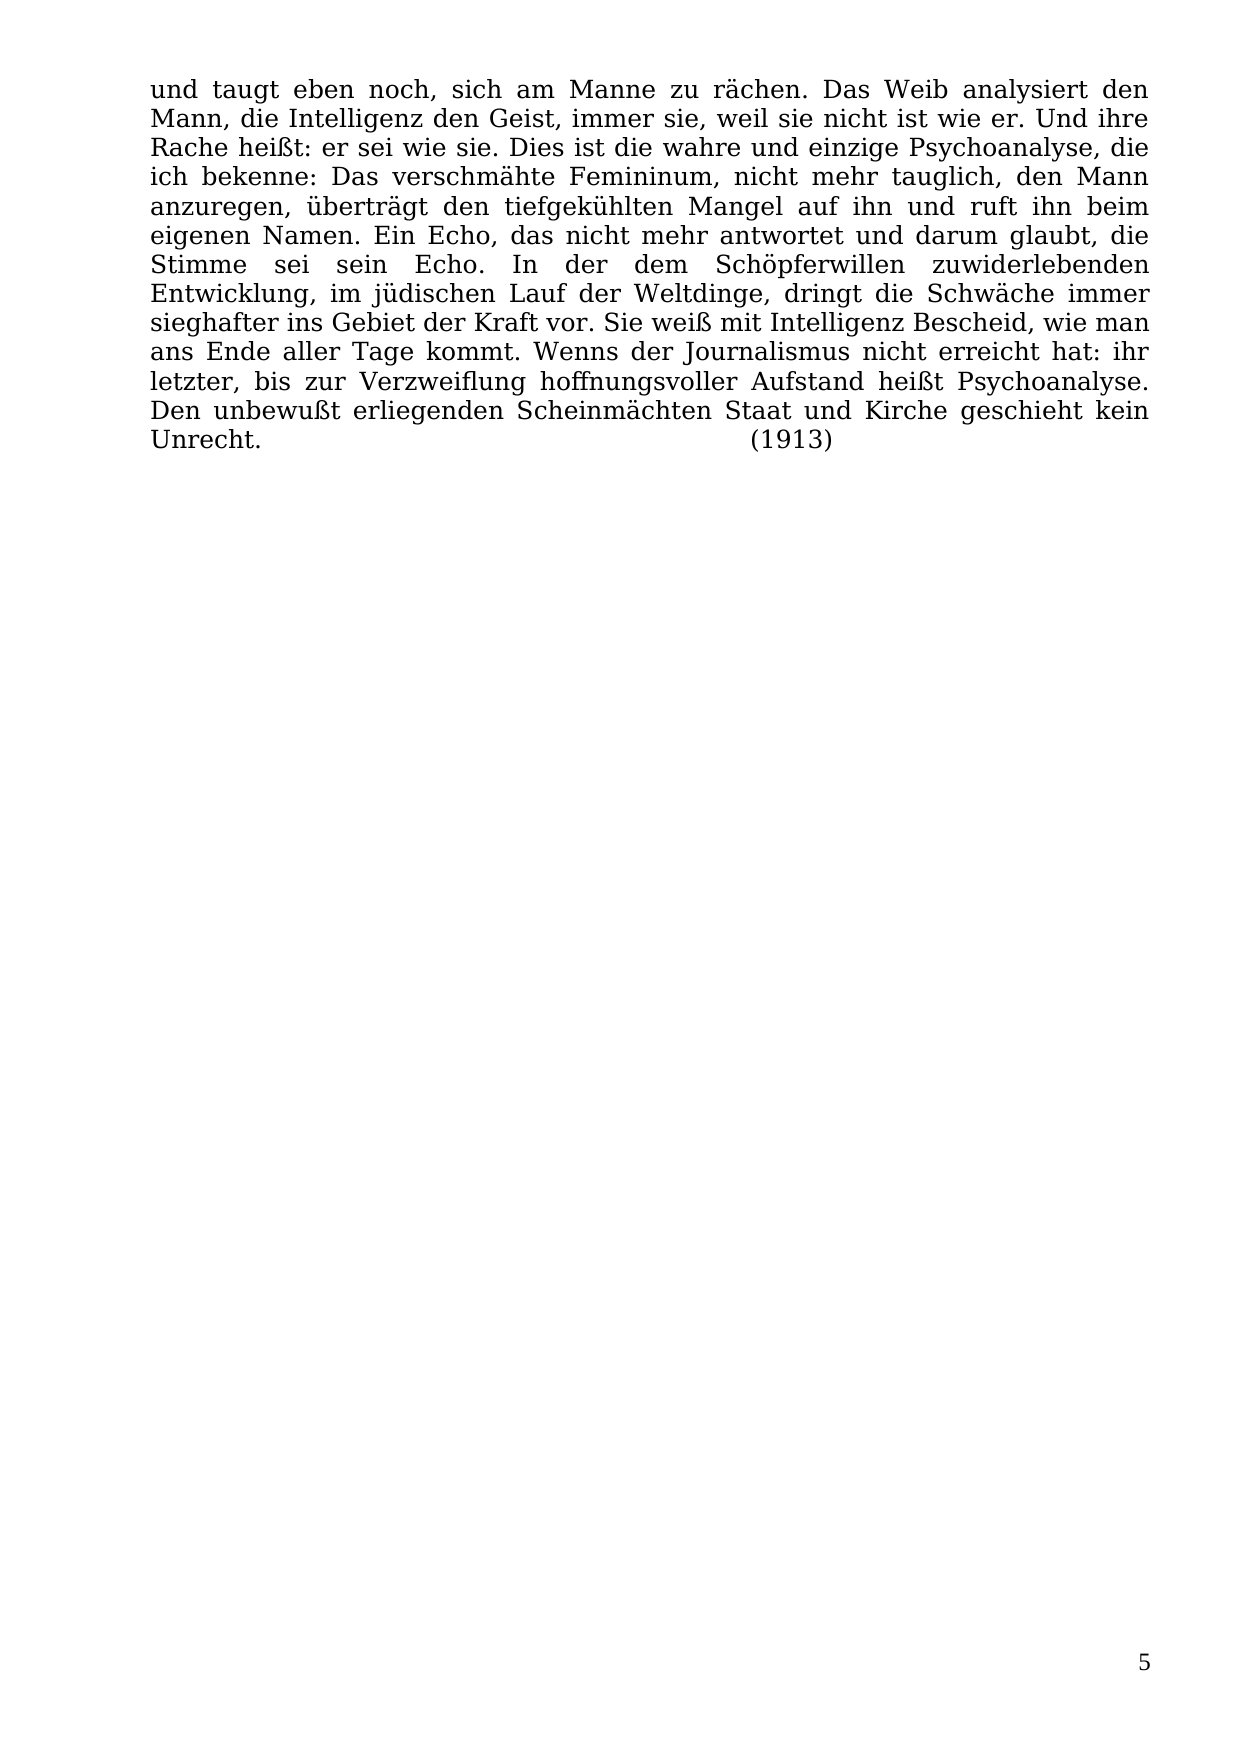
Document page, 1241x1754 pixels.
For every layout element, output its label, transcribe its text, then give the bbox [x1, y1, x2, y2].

text und taugt eben noch, sich am Manne zu rächen. Das Weib analysiert den Mann, die Intelligenz den Geist, immer sie, weil sie nicht ist wie er. Und ihre Rache heißt: er sei wie sie. Dies ist die wahre und einzige Psychoanalyse, die ich bekenne: Das verschmähte Femininum, nicht mehr tauglich, den Mann anzuregen, überträgt den tiefgekühlten Mangel auf ihn und ruft ihn beim eigenen Namen. Ein Echo, das nicht mehr antwortet und darum glaubt, die Stimme sei sein Echo. In der dem Schöpferwillen zuwiderlebenden Entwicklung, im jüdischen Lauf der Weltdinge, dringt die Schwäche immer sieghafter ins Gebiet der Kraft vor. Sie weiß mit Intelligenz Bescheid, wie man ans Ende aller Tage kommt. Wenns der Journalismus nicht erreicht hat: ihr letzter, bis zur Verzweiflung hoffnungsvoller Aufstand heißt Psychoanalyse. Den unbewußt erliegenden Scheinmächten Staat und Kirche geschieht kein Unrecht. (1913) [150, 75, 1151, 454]
